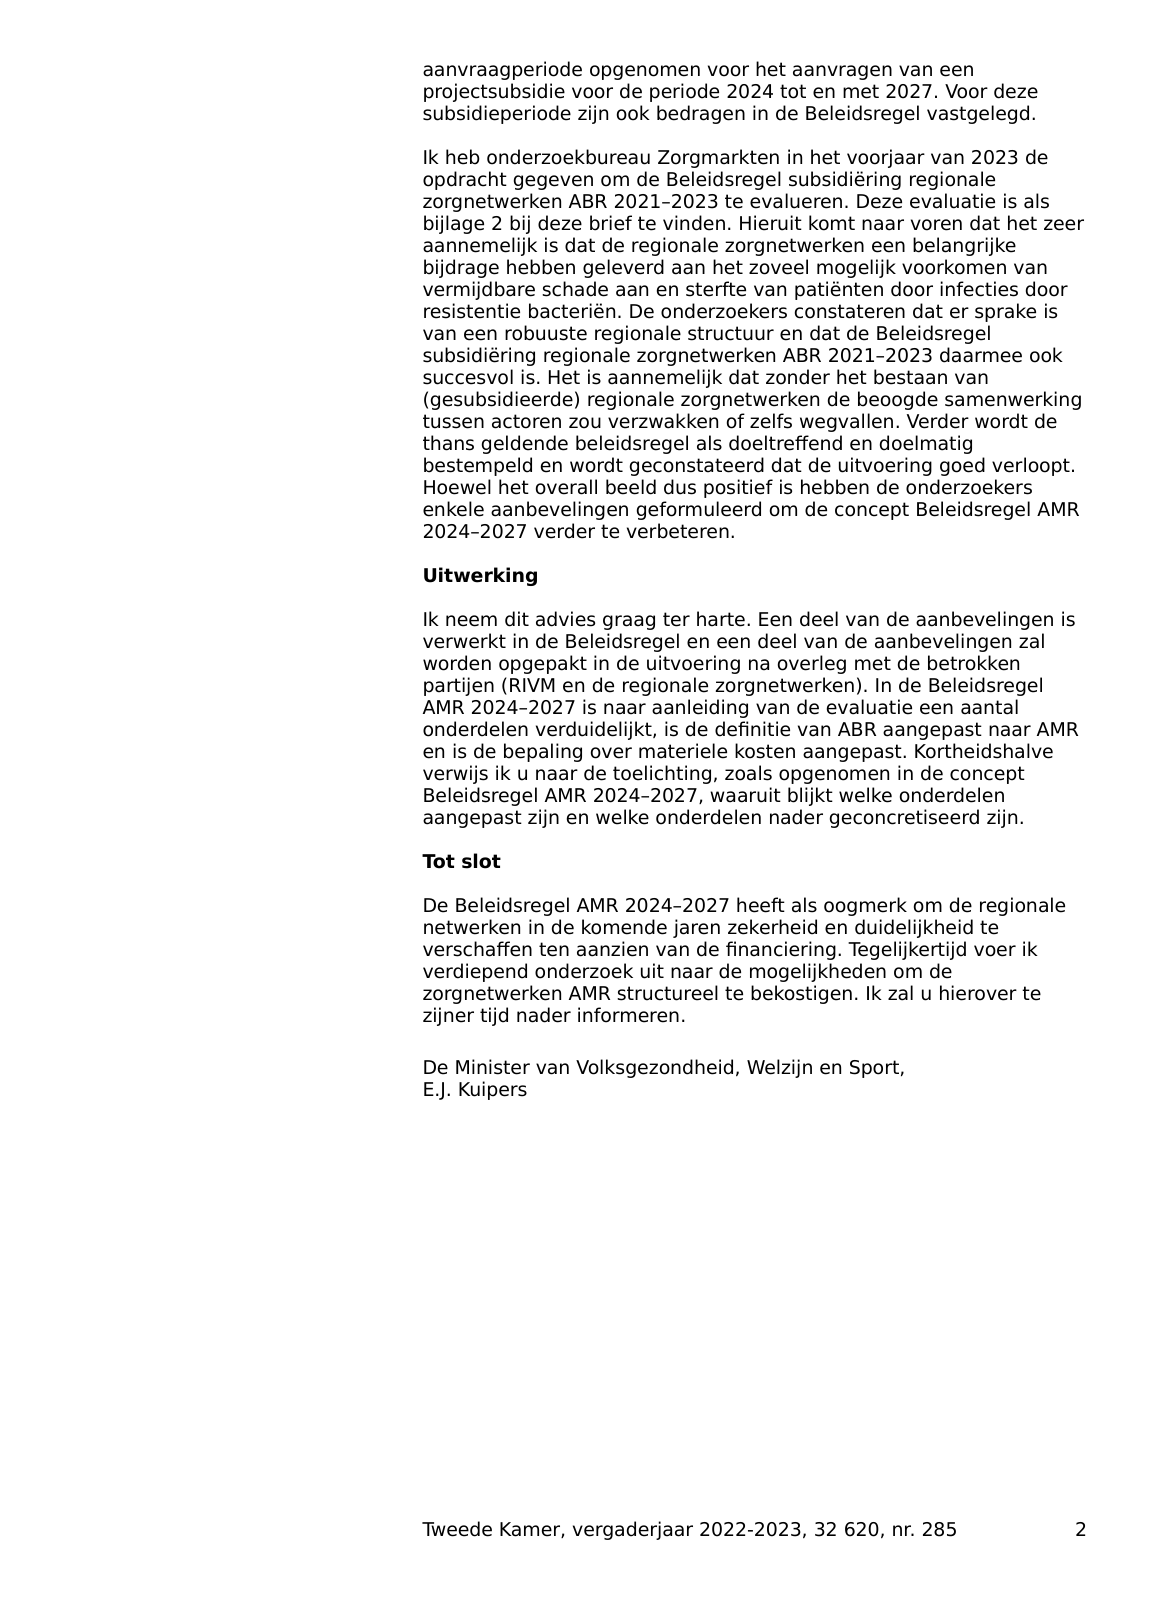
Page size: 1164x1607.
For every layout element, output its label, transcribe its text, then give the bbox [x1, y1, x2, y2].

text De Beleidsregel AMR 2024–2027 heeft als oogmerk om de regionale netwerken in de komende jaren zekerheid en duidelijkheid te verschaffen ten aanzien van de financiering. Tegelijkertijd voer ik verdiepend onderzoek uit naar de mogelijkheden om de zorgnetwerken AMR structureel te bekostigen. Ik zal u hierover te zijner tijd nader informeren. [422, 895, 1087, 1027]
text Ik neem dit advies graag ter harte. Een deel van de aanbevelingen is verwerkt in de Beleidsregel en een deel van de aanbevelingen zal worden opgepakt in de uitvoering na overleg met de betrokken partijen (RIVM en de regionale zorgnetwerken). In de Beleidsregel AMR 2024–2027 is naar aanleiding van de evaluatie een aantal onderdelen verduidelijkt, is de definitie van ABR aangepast naar AMR en is de bepaling over materiele kosten aangepast. Kortheidshalve verwijs ik u naar de toelichting, zoals opgenomen in de concept Beleidsregel AMR 2024–2027, waaruit blijkt welke onderdelen aangepast zijn en welke onderdelen nader geconcretiseerd zijn. [422, 609, 1087, 829]
text Ik heb onderzoekbureau Zorgmarkten in het voorjaar van 2023 de opdracht gegeven om de Beleidsregel subsidiëring regionale zorgnetwerken ABR 2021–2023 te evalueren. Deze evaluatie is als bijlage 2 bij deze brief te vinden. Hieruit komt naar voren dat het zeer aannemelijk is dat de regionale zorgnetwerken een belangrijke bijdrage hebben geleverd aan het zoveel mogelijk voorkomen van vermijdbare schade aan en sterfte van patiënten door infecties door resistentie bacteriën. De onderzoekers constateren dat er sprake is van een robuuste regionale structuur en dat de Beleidsregel subsidiëring regionale zorgnetwerken ABR 2021–2023 daarmee ook succesvol is. Het is aannemelijk dat zonder het bestaan van (gesubsidieerde) regionale zorgnetwerken de beoogde samenwerking tussen actoren zou verzwakken of zelfs wegvallen. Verder wordt de thans geldende beleidsregel als doeltreffend en doelmatig bestempeld en wordt geconstateerd dat de uitvoering goed verloopt. Hoewel het overall beeld dus positief is hebben de onderzoekers enkele aanbevelingen geformuleerd om de concept Beleidsregel AMR 2024–2027 verder te verbeteren. [422, 147, 1087, 543]
text De Minister van Volksgezondheid, Welzijn en Sport, E.J. Kuipers [422, 1057, 1087, 1101]
subtitle Tot slot [422, 851, 1087, 873]
subtitle Uitwerking [422, 565, 1087, 587]
text aanvraagperiode opgenomen voor het aanvragen van een projectsubsidie voor de periode 2024 tot en met 2027. Voor deze subsidieperiode zijn ook bedragen in de Beleidsregel vastgelegd. [422, 59, 1087, 125]
